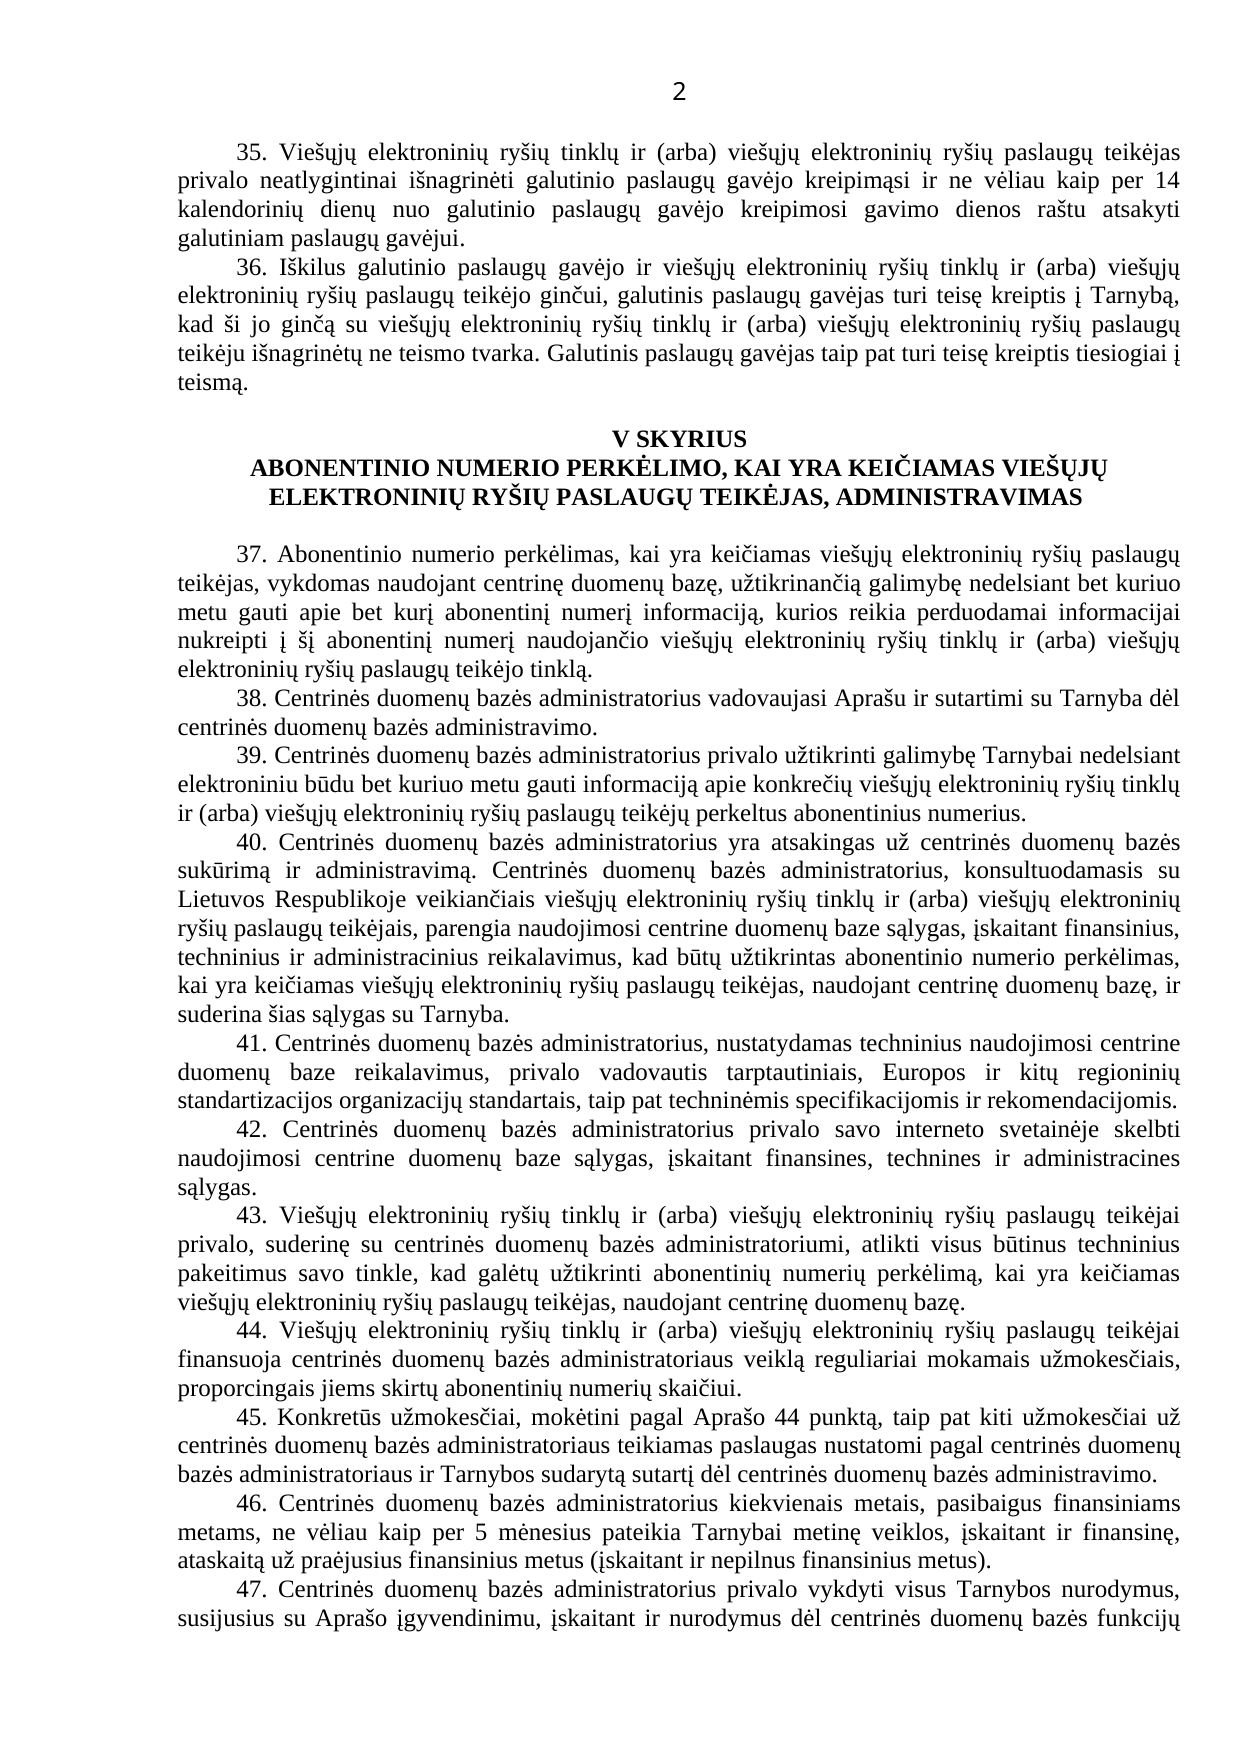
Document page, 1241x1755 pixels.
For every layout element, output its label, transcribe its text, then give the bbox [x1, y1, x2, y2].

text 37. Abonentinio numerio perkėlimas, kai yra keičiamas viešųjų elektroninių ryšių paslaugų teikėjas, vykdomas naudojant centrinę duomenų bazę, užtikrinančią galimybę nedelsiant bet kuriuo metu gauti apie bet kurį abonentinį numerį informaciją, kurios reikia perduodamai informacijai nukreipti į šį abonentinį numerį naudojančio viešųjų elektroninių ryšių tinklų ir (arba) viešųjų elektroninių ryšių paslaugų teikėjo tinklą. [177, 539, 1181, 683]
text 46. Centrinės duomenų bazės administratorius kiekvienais metais, pasibaigus finansiniams metams, ne vėliau kaip per 5 mėnesius pateikia Tarnybai metinę veiklos, įskaitant ir finansinę, ataskaitą už praėjusius finansinius metus (įskaitant ir nepilnus finansinius metus). [177, 1488, 1181, 1574]
text 47. Centrinės duomenų bazės administratorius privalo vykdyti visus Tarnybos nurodymus, susijusius su Aprašo įgyvendinimu, įskaitant ir nurodymus dėl centrinės duomenų bazės funkcijų [177, 1574, 1181, 1632]
text 44. Viešųjų elektroninių ryšių tinklų ir (arba) viešųjų elektroninių ryšių paslaugų teikėjai finansuoja centrinės duomenų bazės administratoriaus veiklą reguliariai mokamais užmokesčiais, proporcingais jiems skirtų abonentinių numerių skaičiui. [177, 1315, 1181, 1402]
text 41. Centrinės duomenų bazės administratorius, nustatydamas techninius naudojimosi centrine duomenų baze reikalavimus, privalo vadovautis tarptautiniais, Europos ir kitų regioninių standartizacijos organizacijų standartais, taip pat techninėmis specifikacijomis ir rekomendacijomis. [177, 1028, 1181, 1114]
text ABONENTINIO NUMERIO PERKĖLIMO, kai yra KEIČIAmas VIEŠŲJŲ ELEKTRONINIŲ RYŠIų PASLAUGŲ TEIKĖJas, ADMINISTRAVIMAS [177, 453, 1181, 510]
text 38. Centrinės duomenų bazės administratorius vadovaujasi Aprašu ir sutartimi su Tarnyba dėl centrinės duomenų bazės administravimo. [177, 683, 1181, 740]
text 40. Centrinės duomenų bazės administratorius yra atsakingas už centrinės duomenų bazės sukūrimą ir administravimą. Centrinės duomenų bazės administratorius, konsultuodamasis su Lietuvos Respublikoje veikiančiais viešųjų elektroninių ryšių tinklų ir (arba) viešųjų elektroninių ryšių paslaugų teikėjais, parengia naudojimosi centrine duomenų baze sąlygas, įskaitant finansinius, techninius ir administracinius reikalavimus, kad būtų užtikrintas abonentinio numerio perkėlimas, kai yra keičiamas viešųjų elektroninių ryšių paslaugų teikėjas, naudojant centrinę duomenų bazę, ir suderina šias sąlygas su Tarnyba. [177, 827, 1181, 1028]
text 45. Konkretūs užmokesčiai, mokėtini pagal Aprašo 44 punktą, taip pat kiti užmokesčiai už centrinės duomenų bazės administratoriaus teikiamas paslaugas nustatomi pagal centrinės duomenų bazės administratoriaus ir Tarnybos sudarytą sutartį dėl centrinės duomenų bazės administravimo. [177, 1402, 1181, 1488]
text 36. Iškilus galutinio paslaugų gavėjo ir viešųjų elektroninių ryšių tinklų ir (arba) viešųjų elektroninių ryšių paslaugų teikėjo ginčui, galutinis paslaugų gavėjas turi teisę kreiptis į Tarnybą, kad ši jo ginčą su viešųjų elektroninių ryšių tinklų ir (arba) viešųjų elektroninių ryšių paslaugų teikėju išnagrinėtų ne teismo tvarka. Galutinis paslaugų gavėjas taip pat turi teisę kreiptis tiesiogiai į teismą. [177, 252, 1181, 395]
text 35. Viešųjų elektroninių ryšių tinklų ir (arba) viešųjų elektroninių ryšių paslaugų teikėjas privalo neatlygintinai išnagrinėti galutinio paslaugų gavėjo kreipimąsi ir ne vėliau kaip per 14 kalendorinių dienų nuo galutinio paslaugų gavėjo kreipimosi gavimo dienos raštu atsakyti galutiniam paslaugų gavėjui. [177, 137, 1181, 252]
text V SKYRIUS [177, 424, 1181, 453]
text 42. Centrinės duomenų bazės administratorius privalo savo interneto svetainėje skelbti naudojimosi centrine duomenų baze sąlygas, įskaitant finansines, technines ir administracines sąlygas. [177, 1114, 1181, 1200]
text 43. Viešųjų elektroninių ryšių tinklų ir (arba) viešųjų elektroninių ryšių paslaugų teikėjai privalo, suderinę su centrinės duomenų bazės administratoriumi, atlikti visus būtinus techninius pakeitimus savo tinkle, kad galėtų užtikrinti abonentinių numerių perkėlimą, kai yra keičiamas viešųjų elektroninių ryšių paslaugų teikėjas, naudojant centrinę duomenų bazę. [177, 1200, 1181, 1315]
text 39. Centrinės duomenų bazės administratorius privalo užtikrinti galimybę Tarnybai nedelsiant elektroniniu būdu bet kuriuo metu gauti informaciją apie konkrečių viešųjų elektroninių ryšių tinklų ir (arba) viešųjų elektroninių ryšių paslaugų teikėjų perkeltus abonentinius numerius. [177, 740, 1181, 827]
